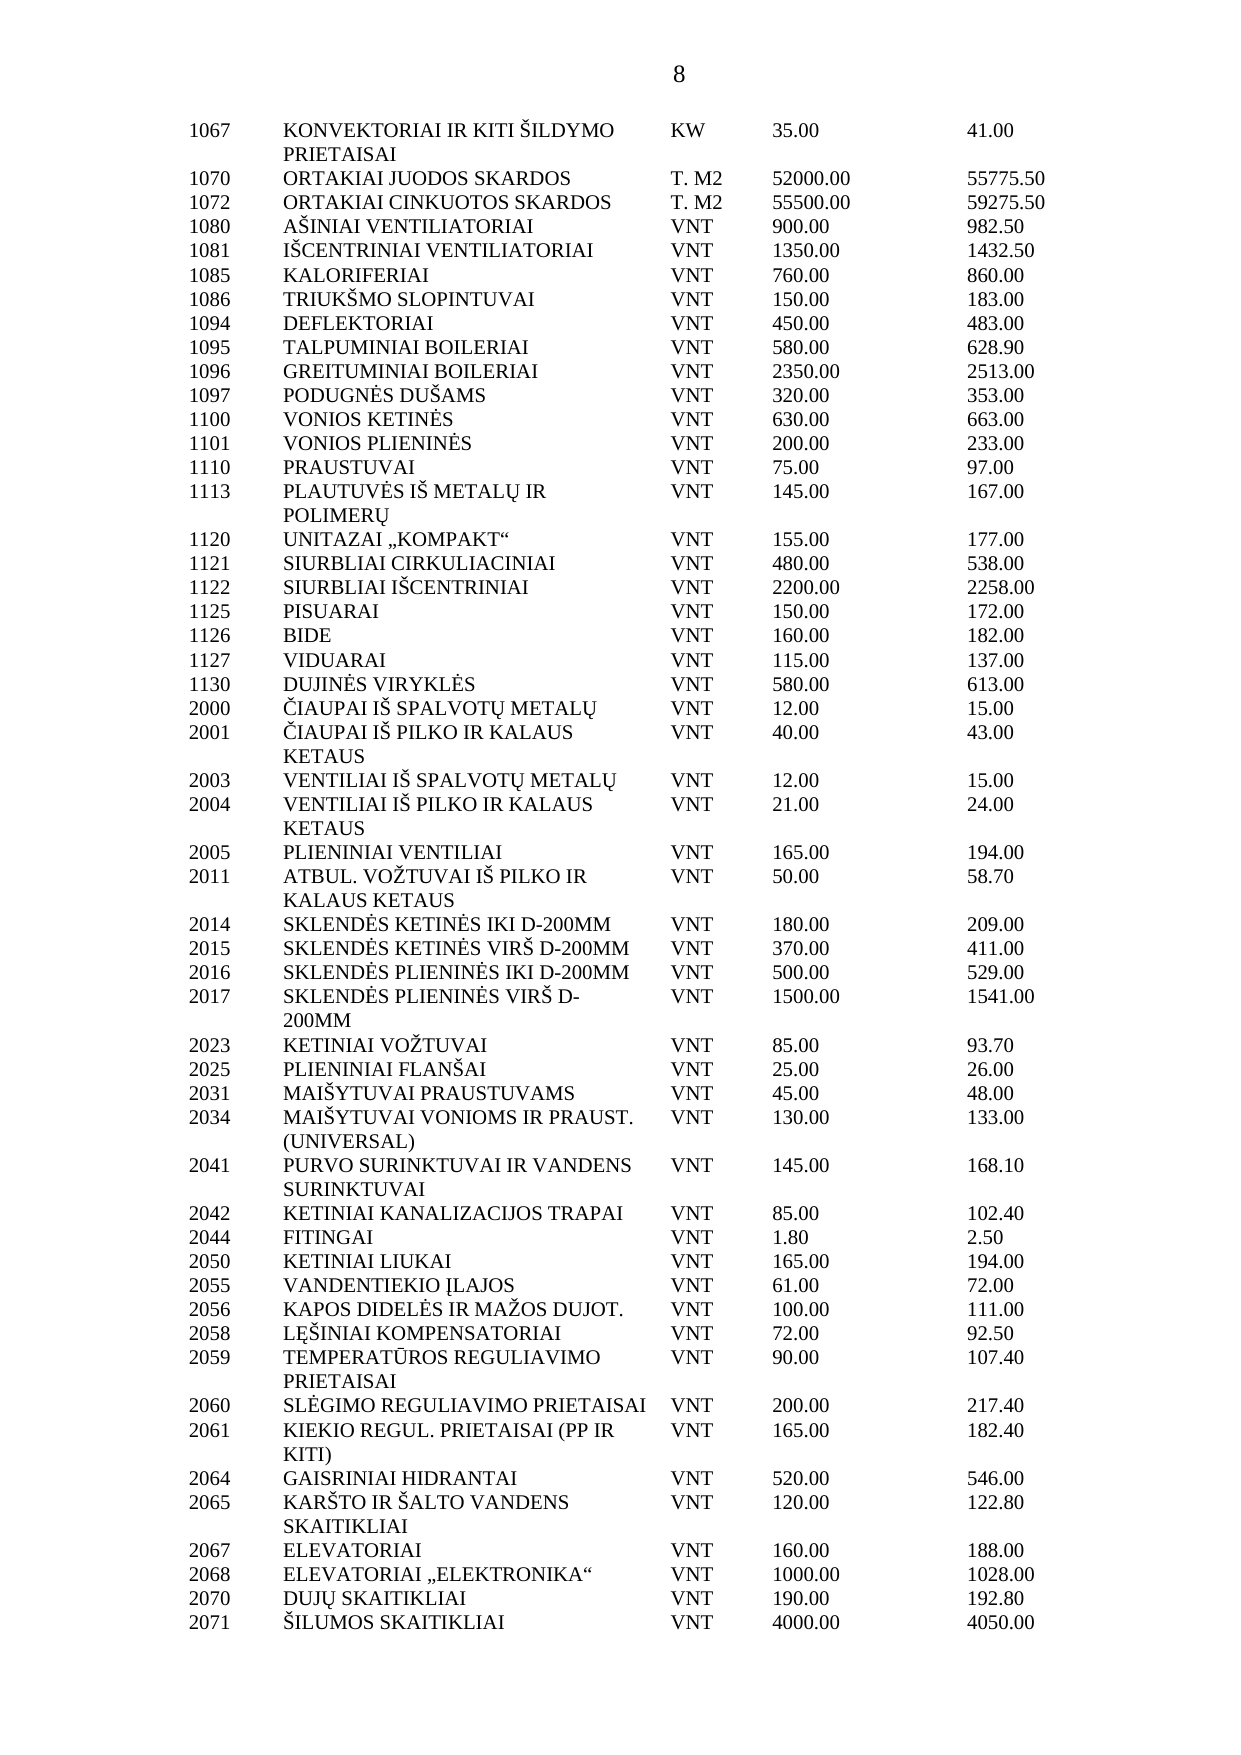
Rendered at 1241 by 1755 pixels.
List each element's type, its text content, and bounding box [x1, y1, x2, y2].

table_cell MAIŠYTUVAI VONIOMS IR PRAUST.(UNIVERSAL) [272, 1105, 659, 1153]
table_cell VNT [659, 792, 761, 840]
table_cell PLIENINIAI FLANŠAI [272, 1057, 659, 1081]
table_cell 1100 [177, 407, 272, 431]
table_cell PURVO SURINKTUVAI IR VANDENS SURINKTUVAI [272, 1153, 659, 1201]
table_cell DUJŲ SKAITIKLIAI [272, 1586, 659, 1610]
table_cell 200.00 [761, 1394, 956, 1417]
table_cell VNT [659, 551, 761, 575]
table_cell 1113 [177, 479, 272, 527]
table_cell TALPUMINIAI BOILERIAI [272, 335, 659, 359]
table_cell LĘŠINIAI KOMPENSATORIAI [272, 1321, 659, 1345]
table_cell 628.90 [956, 335, 1181, 359]
table_cell 2023 [177, 1033, 272, 1057]
table_cell 233.00 [956, 431, 1181, 455]
table_cell SIURBLIAI IŠCENTRINIAI [272, 575, 659, 599]
table_cell KIEKIO REGUL. PRIETAISAI (PP IR KITI) [272, 1418, 659, 1466]
table_cell 520.00 [761, 1466, 956, 1490]
table_cell VNT [659, 479, 761, 527]
table_cell 2025 [177, 1057, 272, 1081]
table_cell DUJINĖS VIRYKLĖS [272, 672, 659, 696]
table_cell 1096 [177, 359, 272, 383]
table_cell 450.00 [761, 311, 956, 335]
table_cell VNT [659, 1273, 761, 1297]
table_cell KETINIAI VOŽTUVAI [272, 1033, 659, 1057]
table_cell 160.00 [761, 1538, 956, 1562]
table_cell 12.00 [761, 768, 956, 792]
table_cell 1500.00 [761, 984, 956, 1032]
table_cell VNT [659, 1081, 761, 1105]
table_cell 145.00 [761, 1153, 956, 1201]
table_cell VNT [659, 575, 761, 599]
table_cell VNT [659, 840, 761, 864]
table_cell 182.40 [956, 1418, 1181, 1466]
table_cell 2059 [177, 1345, 272, 1393]
table_cell 2056 [177, 1297, 272, 1321]
table_cell 180.00 [761, 912, 956, 936]
table_cell 1080 [177, 214, 272, 238]
table_cell 145.00 [761, 479, 956, 527]
table_cell 24.00 [956, 792, 1181, 840]
table_cell 2042 [177, 1201, 272, 1225]
table_cell VNT [659, 672, 761, 696]
table_cell VNT [659, 1345, 761, 1393]
table_cell 613.00 [956, 672, 1181, 696]
table_cell 133.00 [956, 1105, 1181, 1153]
table_cell VNT [659, 864, 761, 912]
table_cell 4000.00 [761, 1610, 956, 1634]
table_cell VENTILIAI IŠ PILKO IR KALAUS KETAUS [272, 792, 659, 840]
table_cell VNT [659, 648, 761, 672]
table_cell 130.00 [761, 1105, 956, 1153]
table_cell 2258.00 [956, 575, 1181, 599]
table_cell 663.00 [956, 407, 1181, 431]
table_cell 155.00 [761, 527, 956, 551]
table_cell 72.00 [761, 1321, 956, 1345]
table_cell VNT [659, 383, 761, 407]
table_cell 480.00 [761, 551, 956, 575]
table_cell VONIOS PLIENINĖS [272, 431, 659, 455]
table_cell 2016 [177, 960, 272, 984]
table_cell 150.00 [761, 599, 956, 623]
table_cell 61.00 [761, 1273, 956, 1297]
table_cell VNT [659, 311, 761, 335]
table_cell SKLENDĖS KETINĖS VIRŠ D-200MM [272, 936, 659, 960]
table_cell 45.00 [761, 1081, 956, 1105]
table_cell VENTILIAI IŠ SPALVOTŲ METALŲ [272, 768, 659, 792]
table_cell 411.00 [956, 936, 1181, 960]
table_cell 1095 [177, 335, 272, 359]
table_cell 1350.00 [761, 239, 956, 262]
table_cell 137.00 [956, 648, 1181, 672]
table_cell KW [659, 118, 761, 166]
table_cell 21.00 [761, 792, 956, 840]
table_cell 182.00 [956, 624, 1181, 647]
table_cell 194.00 [956, 840, 1181, 864]
table_cell VNT [659, 263, 761, 287]
table_cell 2041 [177, 1153, 272, 1201]
table_cell VNT [659, 696, 761, 720]
table_cell ČIAUPAI IŠ PILKO IR KALAUS KETAUS [272, 720, 659, 768]
table_cell 92.50 [956, 1321, 1181, 1345]
table_cell 2003 [177, 768, 272, 792]
table_cell 1110 [177, 455, 272, 479]
table_cell 150.00 [761, 287, 956, 311]
table_cell ATBUL. VOŽTUVAI IŠ PILKO IR KALAUS KETAUS [272, 864, 659, 912]
table_cell VNT [659, 1610, 761, 1634]
table_cell VNT [659, 1562, 761, 1586]
table_cell 25.00 [761, 1057, 956, 1081]
table_cell 580.00 [761, 335, 956, 359]
table_cell 1125 [177, 599, 272, 623]
table_cell 85.00 [761, 1201, 956, 1225]
table_cell 2058 [177, 1321, 272, 1345]
table_cell 2070 [177, 1586, 272, 1610]
table_cell 41.00 [956, 118, 1181, 166]
table_cell 85.00 [761, 1033, 956, 1057]
table_cell ORTAKIAI JUODOS SKARDOS [272, 166, 659, 190]
table_cell 2031 [177, 1081, 272, 1105]
table_cell VNT [659, 1297, 761, 1321]
table_cell 370.00 [761, 936, 956, 960]
table_cell VNT [659, 1033, 761, 1057]
table_cell 353.00 [956, 383, 1181, 407]
table_cell 102.40 [956, 1201, 1181, 1225]
table_cell VNT [659, 1105, 761, 1153]
table_cell 1028.00 [956, 1562, 1181, 1586]
table_cell 43.00 [956, 720, 1181, 768]
table_cell VNT [659, 1394, 761, 1417]
table_cell 165.00 [761, 840, 956, 864]
table_cell VNT [659, 214, 761, 238]
table_cell 172.00 [956, 599, 1181, 623]
table_cell VNT [659, 599, 761, 623]
table_cell 1121 [177, 551, 272, 575]
table_cell 165.00 [761, 1418, 956, 1466]
table_cell VNT [659, 287, 761, 311]
table_cell VNT [659, 1466, 761, 1490]
table_cell 760.00 [761, 263, 956, 287]
table_cell 2034 [177, 1105, 272, 1153]
table_cell VNT [659, 527, 761, 551]
table_cell 1097 [177, 383, 272, 407]
table_cell 26.00 [956, 1057, 1181, 1081]
table_cell KONVEKTORIAI IR KITI ŠILDYMO PRIETAISAI [272, 118, 659, 166]
table_cell 100.00 [761, 1297, 956, 1321]
table_cell DEFLEKTORIAI [272, 311, 659, 335]
table_cell 2017 [177, 984, 272, 1032]
table_cell KETINIAI KANALIZACIJOS TRAPAI [272, 1201, 659, 1225]
table_cell 1067 [177, 118, 272, 166]
table_cell 188.00 [956, 1538, 1181, 1562]
table_cell T. M2 [659, 166, 761, 190]
table_cell 538.00 [956, 551, 1181, 575]
table_cell SKLENDĖS KETINĖS IKI D-200MM [272, 912, 659, 936]
table_cell VNT [659, 984, 761, 1032]
table_cell VNT [659, 1321, 761, 1345]
table_cell 529.00 [956, 960, 1181, 984]
table_cell 1120 [177, 527, 272, 551]
table_cell 59275.50 [956, 190, 1181, 214]
table_cell 1094 [177, 311, 272, 335]
table_cell 2001 [177, 720, 272, 768]
table_cell VNT [659, 1538, 761, 1562]
table_cell 2044 [177, 1225, 272, 1249]
table_cell 1.80 [761, 1225, 956, 1249]
table_cell 97.00 [956, 455, 1181, 479]
table_cell VNT [659, 431, 761, 455]
table_cell 120.00 [761, 1490, 956, 1538]
table_cell T. M2 [659, 190, 761, 214]
table_cell 1081 [177, 239, 272, 262]
table_cell ŠILUMOS SKAITIKLIAI [272, 1610, 659, 1634]
table_cell 2513.00 [956, 359, 1181, 383]
table_cell 630.00 [761, 407, 956, 431]
table_cell VNT [659, 1249, 761, 1273]
table_cell 160.00 [761, 624, 956, 647]
table_cell 2060 [177, 1394, 272, 1417]
table_cell 115.00 [761, 648, 956, 672]
table_cell TEMPERATŪROS REGULIAVIMO PRIETAISAI [272, 1345, 659, 1393]
table_cell SIURBLIAI CIRKULIACINIAI [272, 551, 659, 575]
table_cell 122.80 [956, 1490, 1181, 1538]
table_cell 1070 [177, 166, 272, 190]
table_cell 580.00 [761, 672, 956, 696]
table_cell GREITUMINIAI BOILERIAI [272, 359, 659, 383]
table_cell 2050 [177, 1249, 272, 1273]
table_cell 2011 [177, 864, 272, 912]
table_cell 1122 [177, 575, 272, 599]
table_cell VNT [659, 455, 761, 479]
table_cell BIDE [272, 624, 659, 647]
table_cell VNT [659, 960, 761, 984]
table_cell VNT [659, 1201, 761, 1225]
table_cell ELEVATORIAI „ELEKTRONIKA“ [272, 1562, 659, 1586]
table_cell VNT [659, 624, 761, 647]
table_cell 50.00 [761, 864, 956, 912]
table_cell 35.00 [761, 118, 956, 166]
table_cell 12.00 [761, 696, 956, 720]
table_cell 183.00 [956, 287, 1181, 311]
table_cell 190.00 [761, 1586, 956, 1610]
table_cell VNT [659, 1418, 761, 1466]
table_cell SLĖGIMO REGULIAVIMO PRIETAISAI [272, 1394, 659, 1417]
table_cell FITINGAI [272, 1225, 659, 1249]
table_cell 72.00 [956, 1273, 1181, 1297]
table_cell VIDUARAI [272, 648, 659, 672]
table_cell ČIAUPAI IŠ SPALVOTŲ METALŲ [272, 696, 659, 720]
table_cell 2064 [177, 1466, 272, 1490]
table_cell 75.00 [761, 455, 956, 479]
table_cell 52000.00 [761, 166, 956, 190]
table_cell VNT [659, 239, 761, 262]
table_cell KARŠTO IR ŠALTO VANDENS SKAITIKLIAI [272, 1490, 659, 1538]
table_cell KETINIAI LIUKAI [272, 1249, 659, 1273]
table_cell 55775.50 [956, 166, 1181, 190]
table_cell 860.00 [956, 263, 1181, 287]
table_cell VNT [659, 1225, 761, 1249]
table_cell 4050.00 [956, 1610, 1181, 1634]
table_cell 168.10 [956, 1153, 1181, 1201]
table_cell VNT [659, 1490, 761, 1538]
table_cell 2065 [177, 1490, 272, 1538]
table_cell 177.00 [956, 527, 1181, 551]
table_cell 546.00 [956, 1466, 1181, 1490]
table_cell 1126 [177, 624, 272, 647]
table_cell VNT [659, 912, 761, 936]
table_cell 194.00 [956, 1249, 1181, 1273]
table_cell PRAUSTUVAI [272, 455, 659, 479]
table_cell SKLENDĖS PLIENINĖS IKI D-200MM [272, 960, 659, 984]
table_cell 90.00 [761, 1345, 956, 1393]
table_cell 982.50 [956, 214, 1181, 238]
table_cell 93.70 [956, 1033, 1181, 1057]
table_cell 1541.00 [956, 984, 1181, 1032]
table_cell 900.00 [761, 214, 956, 238]
table_cell KAPOS DIDELĖS IR MAŽOS DUJOT. [272, 1297, 659, 1321]
table_cell 2.50 [956, 1225, 1181, 1249]
table_cell PISUARAI [272, 599, 659, 623]
table_cell KALORIFERIAI [272, 263, 659, 287]
table_cell 2004 [177, 792, 272, 840]
table_cell 1101 [177, 431, 272, 455]
table_cell 48.00 [956, 1081, 1181, 1105]
table_cell 483.00 [956, 311, 1181, 335]
table_cell 15.00 [956, 696, 1181, 720]
table_cell 1130 [177, 672, 272, 696]
table_cell PODUGNĖS DUŠAMS [272, 383, 659, 407]
table_cell 1085 [177, 263, 272, 287]
table_cell UNITAZAI „KOMPAKT“ [272, 527, 659, 551]
table_cell 192.80 [956, 1586, 1181, 1610]
table_cell 1072 [177, 190, 272, 214]
table_cell 167.00 [956, 479, 1181, 527]
table_cell 2015 [177, 936, 272, 960]
table_cell 2068 [177, 1562, 272, 1586]
table_cell VONIOS KETINĖS [272, 407, 659, 431]
table_cell 55500.00 [761, 190, 956, 214]
table_cell 107.40 [956, 1345, 1181, 1393]
table_cell GAISRINIAI HIDRANTAI [272, 1466, 659, 1490]
table_cell VNT [659, 335, 761, 359]
table_cell 200.00 [761, 431, 956, 455]
table_cell 15.00 [956, 768, 1181, 792]
table_cell 1086 [177, 287, 272, 311]
table_cell 1000.00 [761, 1562, 956, 1586]
table_cell 2055 [177, 1273, 272, 1297]
table_cell IŠCENTRINIAI VENTILIATORIAI [272, 239, 659, 262]
table_cell 2000 [177, 696, 272, 720]
table_cell VNT [659, 936, 761, 960]
table_cell 2067 [177, 1538, 272, 1562]
table_cell VNT [659, 407, 761, 431]
table_cell 209.00 [956, 912, 1181, 936]
table_cell VANDENTIEKIO ĮLAJOS [272, 1273, 659, 1297]
table_cell 58.70 [956, 864, 1181, 912]
table_cell VNT [659, 768, 761, 792]
table_cell 217.40 [956, 1394, 1181, 1417]
table_cell TRIUKŠMO SLOPINTUVAI [272, 287, 659, 311]
table_cell 111.00 [956, 1297, 1181, 1321]
table_cell PLIENINIAI VENTILIAI [272, 840, 659, 864]
table_cell 2200.00 [761, 575, 956, 599]
table_cell 40.00 [761, 720, 956, 768]
table_cell VNT [659, 720, 761, 768]
table_cell 500.00 [761, 960, 956, 984]
table_cell VNT [659, 1153, 761, 1201]
table_cell 320.00 [761, 383, 956, 407]
table_cell 2350.00 [761, 359, 956, 383]
table_cell VNT [659, 1586, 761, 1610]
table_cell ELEVATORIAI [272, 1538, 659, 1562]
table_cell 165.00 [761, 1249, 956, 1273]
table_cell 2071 [177, 1610, 272, 1634]
table_cell 2061 [177, 1418, 272, 1466]
table_cell VNT [659, 359, 761, 383]
table_cell 1127 [177, 648, 272, 672]
table_cell 2014 [177, 912, 272, 936]
table_cell VNT [659, 1057, 761, 1081]
table_cell PLAUTUVĖS IŠ METALŲ IR POLIMERŲ [272, 479, 659, 527]
table_cell ORTAKIAI CINKUOTOS SKARDOS [272, 190, 659, 214]
table_cell 2005 [177, 840, 272, 864]
table_cell AŠINIAI VENTILIATORIAI [272, 214, 659, 238]
table_cell MAIŠYTUVAI PRAUSTUVAMS [272, 1081, 659, 1105]
table_cell SKLENDĖS PLIENINĖS VIRŠ D-200MM [272, 984, 659, 1032]
table_cell 1432.50 [956, 239, 1181, 262]
